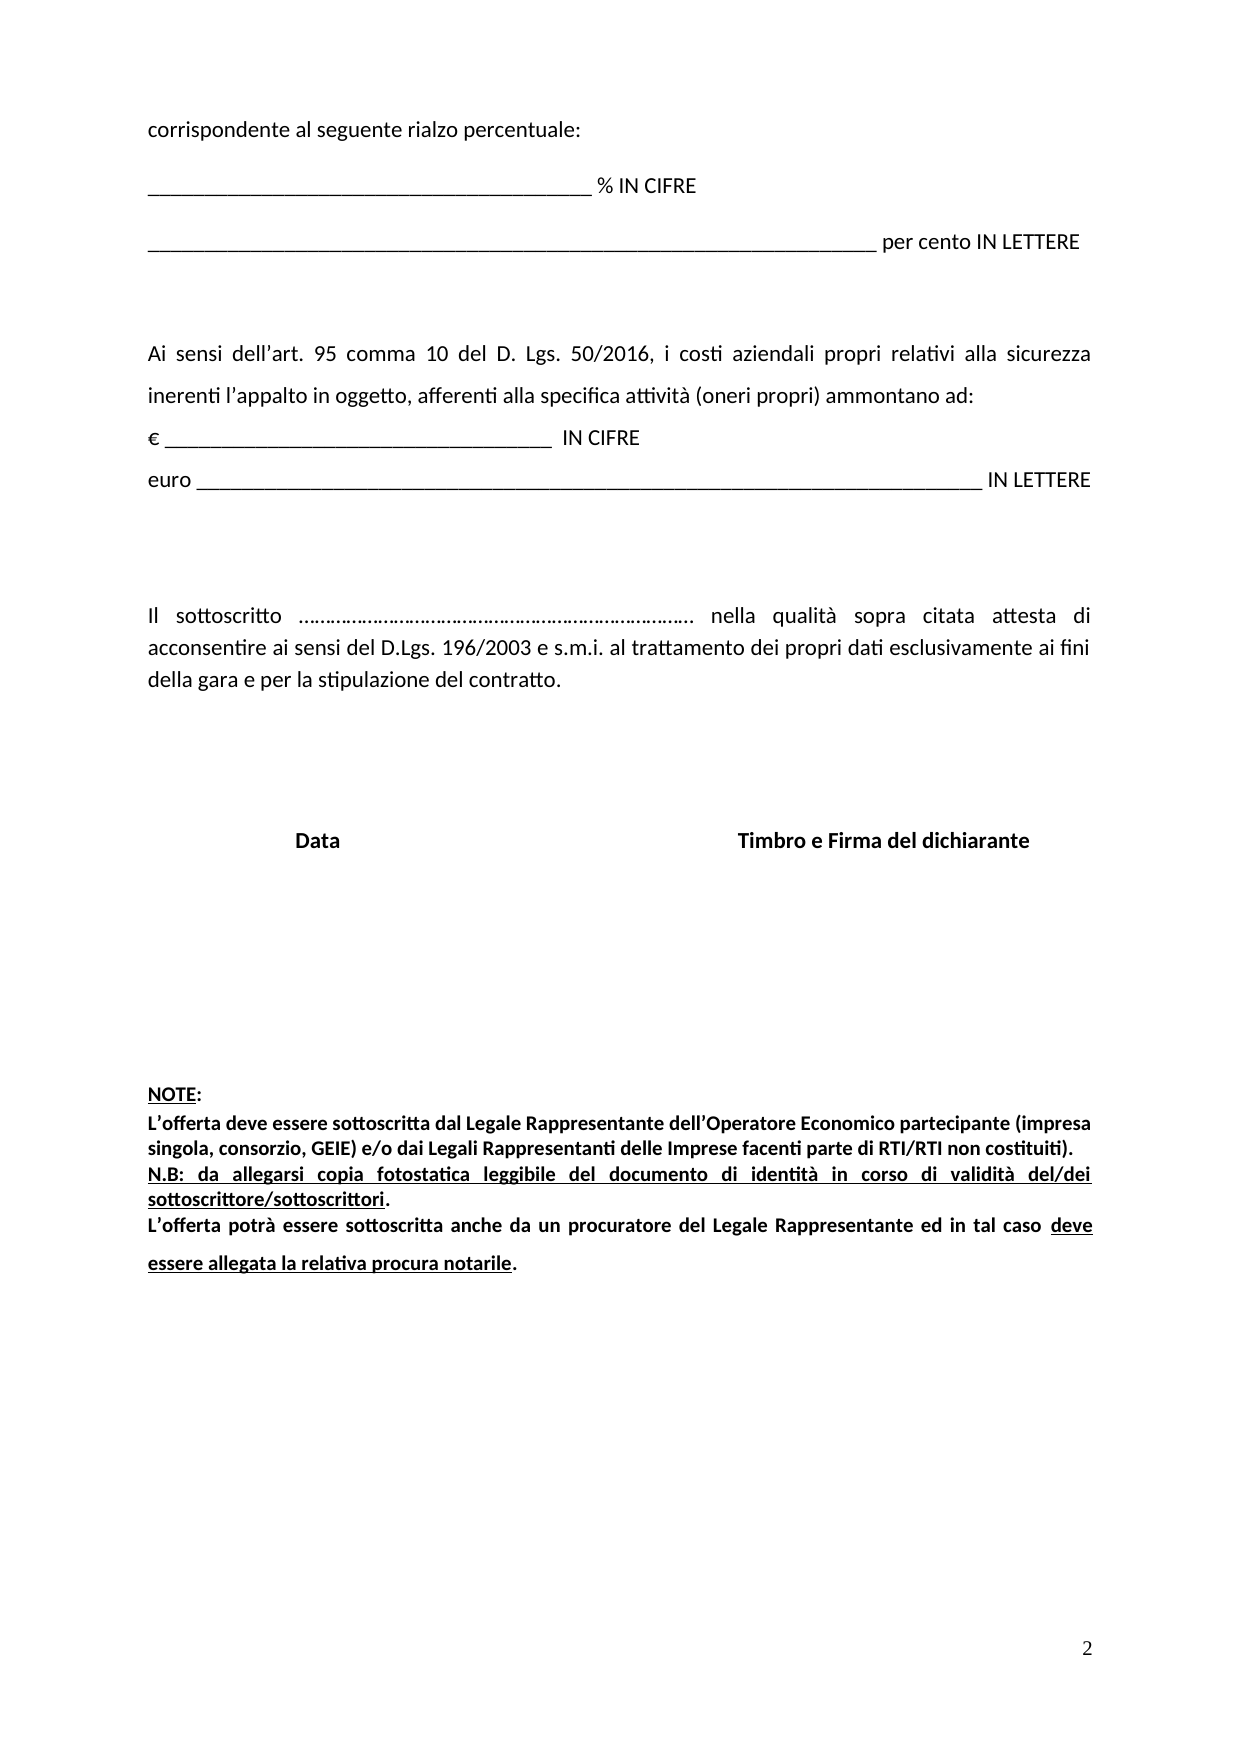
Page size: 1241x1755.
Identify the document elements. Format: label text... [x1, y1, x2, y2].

text euro _____________________________________________________________________ IN LETTERE [148, 465, 1093, 493]
text L’offerta potrà essere sottoscritta anche da un procuratore del Legale Rappresentante ed in tal caso deve essere allegata la relativa procura notarile. [148, 1212, 1093, 1275]
text ________________________________________________________________ per cento IN LETTERE [148, 227, 1093, 255]
text € __________________________________ IN CIFRE [148, 423, 1093, 451]
text _______________________________________ % IN CIFRE [148, 171, 1093, 199]
text corrispondente al seguente rialzo percentuale: [148, 115, 1093, 143]
text N.B: da allegarsi copia fotostatica leggibile del documento di identità in corso di validità del/dei sottoscrittore/sottoscrittori. [148, 1161, 1093, 1212]
text Data Timbro e Firma del dichiarante [148, 826, 1093, 854]
text Il sottoscritto ………………………………………………………………… nella qualità sopra citata attesta di acconsentire ai sensi del D.Lgs. 196/2003 e s.m.i. al trattamento dei propri dati esclusivamente ai fini della gara e per la stipulazione del contratto. [148, 601, 1093, 693]
text L’offerta deve essere sottoscritta dal Legale Rappresentante dell’Operatore Economico partecipante (impresa singola, consorzio, GEIE) e/o dai Legali Rappresentanti delle Imprese facenti parte di RTI/RTI non costituiti). [148, 1110, 1093, 1161]
text Ai sensi dell’art. 95 comma 10 del D. Lgs. 50/2016, i costi aziendali propri relativi alla sicurezza inerenti l’appalto in oggetto, afferenti alla specifica attività (oneri propri) ammontano ad: [148, 339, 1093, 409]
text NOTE: [148, 1081, 1093, 1106]
